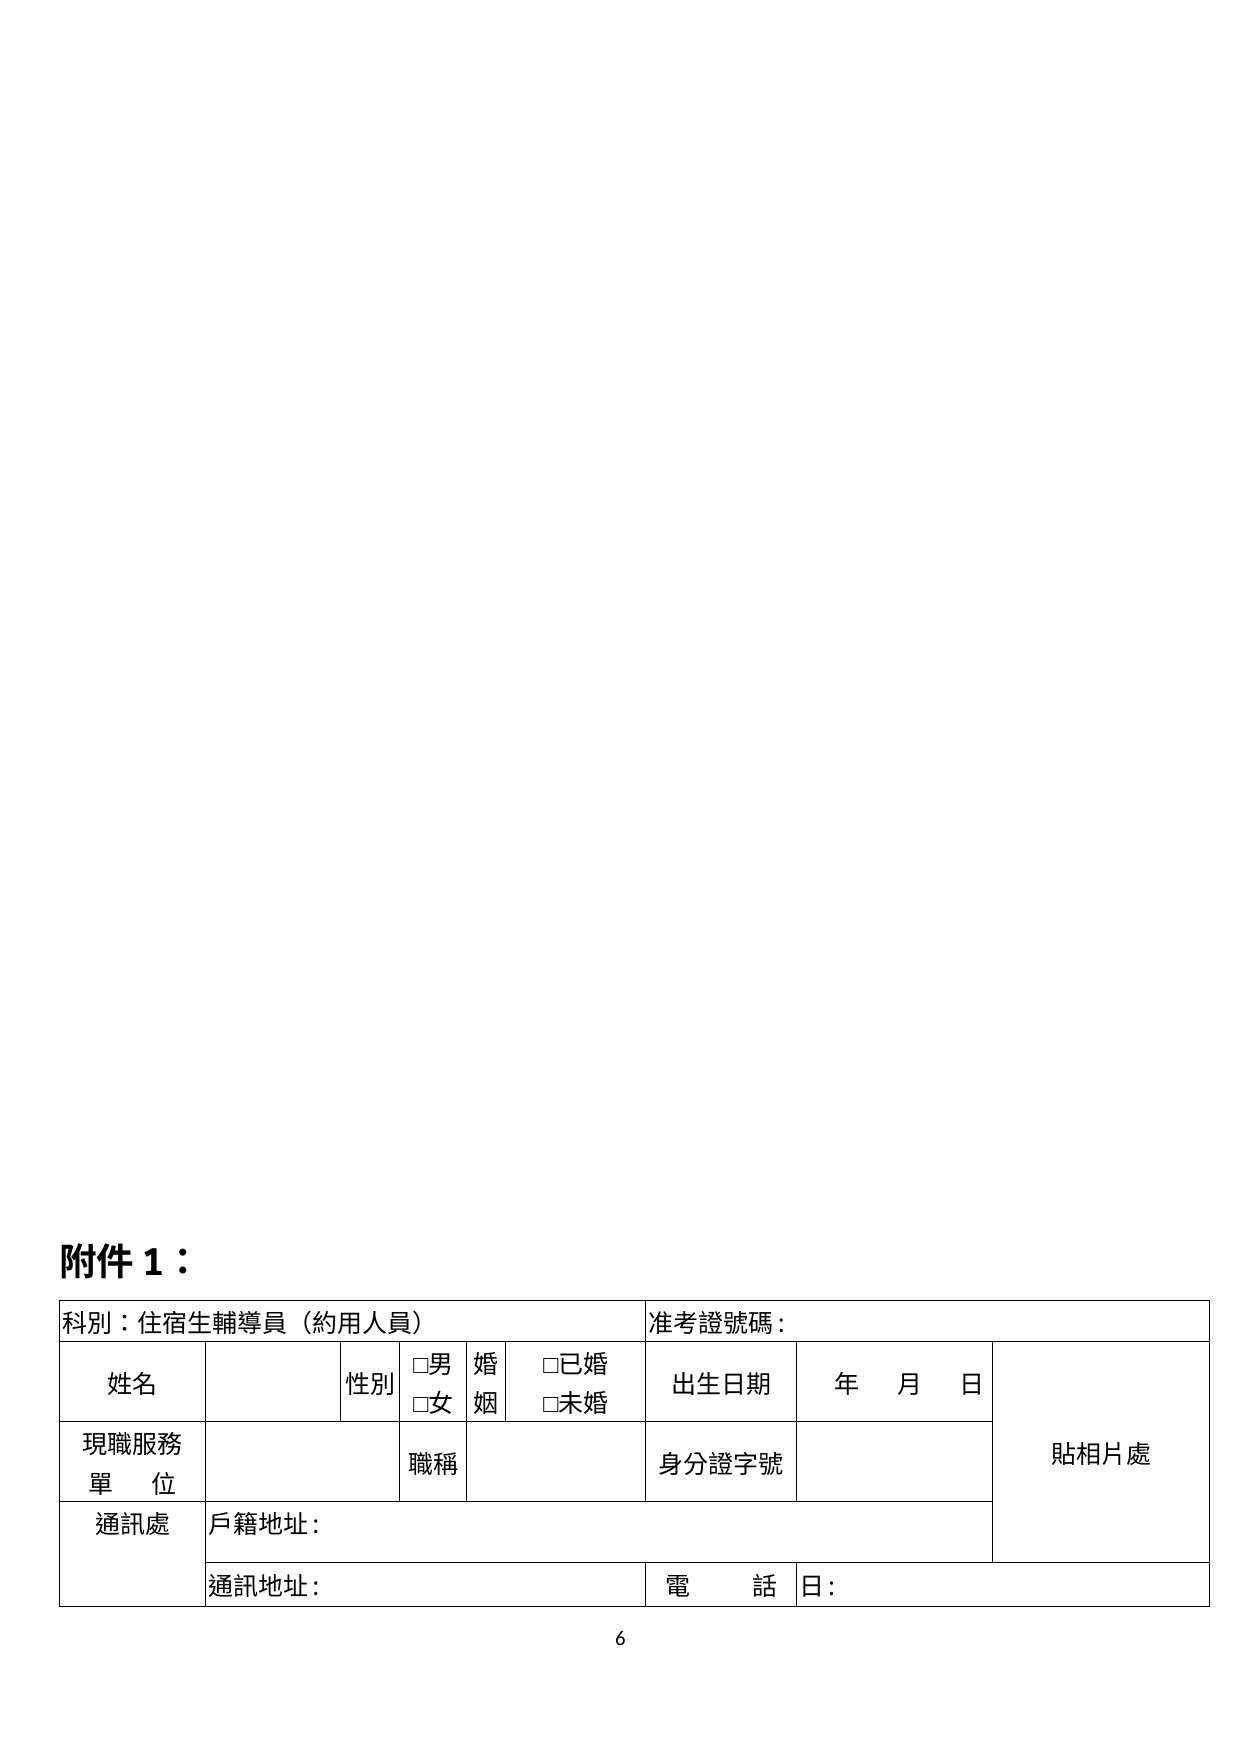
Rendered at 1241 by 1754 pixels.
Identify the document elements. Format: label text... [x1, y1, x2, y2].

text 附件1： [59, 1232, 1181, 1286]
table_cell [206, 1422, 399, 1501]
table_cell [206, 1342, 340, 1421]
table_cell 身分證字號 [646, 1422, 796, 1501]
table_cell 日: [797, 1563, 1209, 1606]
table_cell 婚姻 [467, 1342, 505, 1421]
table_cell 現職服務 單 位 [60, 1422, 205, 1501]
table_header 科別：住宿生輔導員（約用人員） [60, 1301, 645, 1341]
table_cell 通訊地址: [206, 1563, 645, 1606]
table_cell □已婚 □未婚 [506, 1342, 645, 1421]
table_cell 戶籍地址: [206, 1502, 992, 1562]
table_cell [467, 1422, 645, 1501]
table_cell 貼相片處 [993, 1342, 1209, 1562]
table_cell 姓名 [60, 1342, 205, 1421]
table_cell 性別 [341, 1342, 399, 1421]
table_cell 職稱 [400, 1422, 466, 1501]
table_cell 出生日期 [646, 1342, 796, 1421]
table_cell 年 月 日 [797, 1342, 992, 1421]
table_cell 通訊處 [60, 1502, 205, 1606]
table_cell 電 話 [646, 1563, 796, 1606]
table_header 准考證號碼: [646, 1301, 1209, 1341]
table_cell □男 □女 [400, 1342, 466, 1421]
table_cell [797, 1422, 992, 1501]
